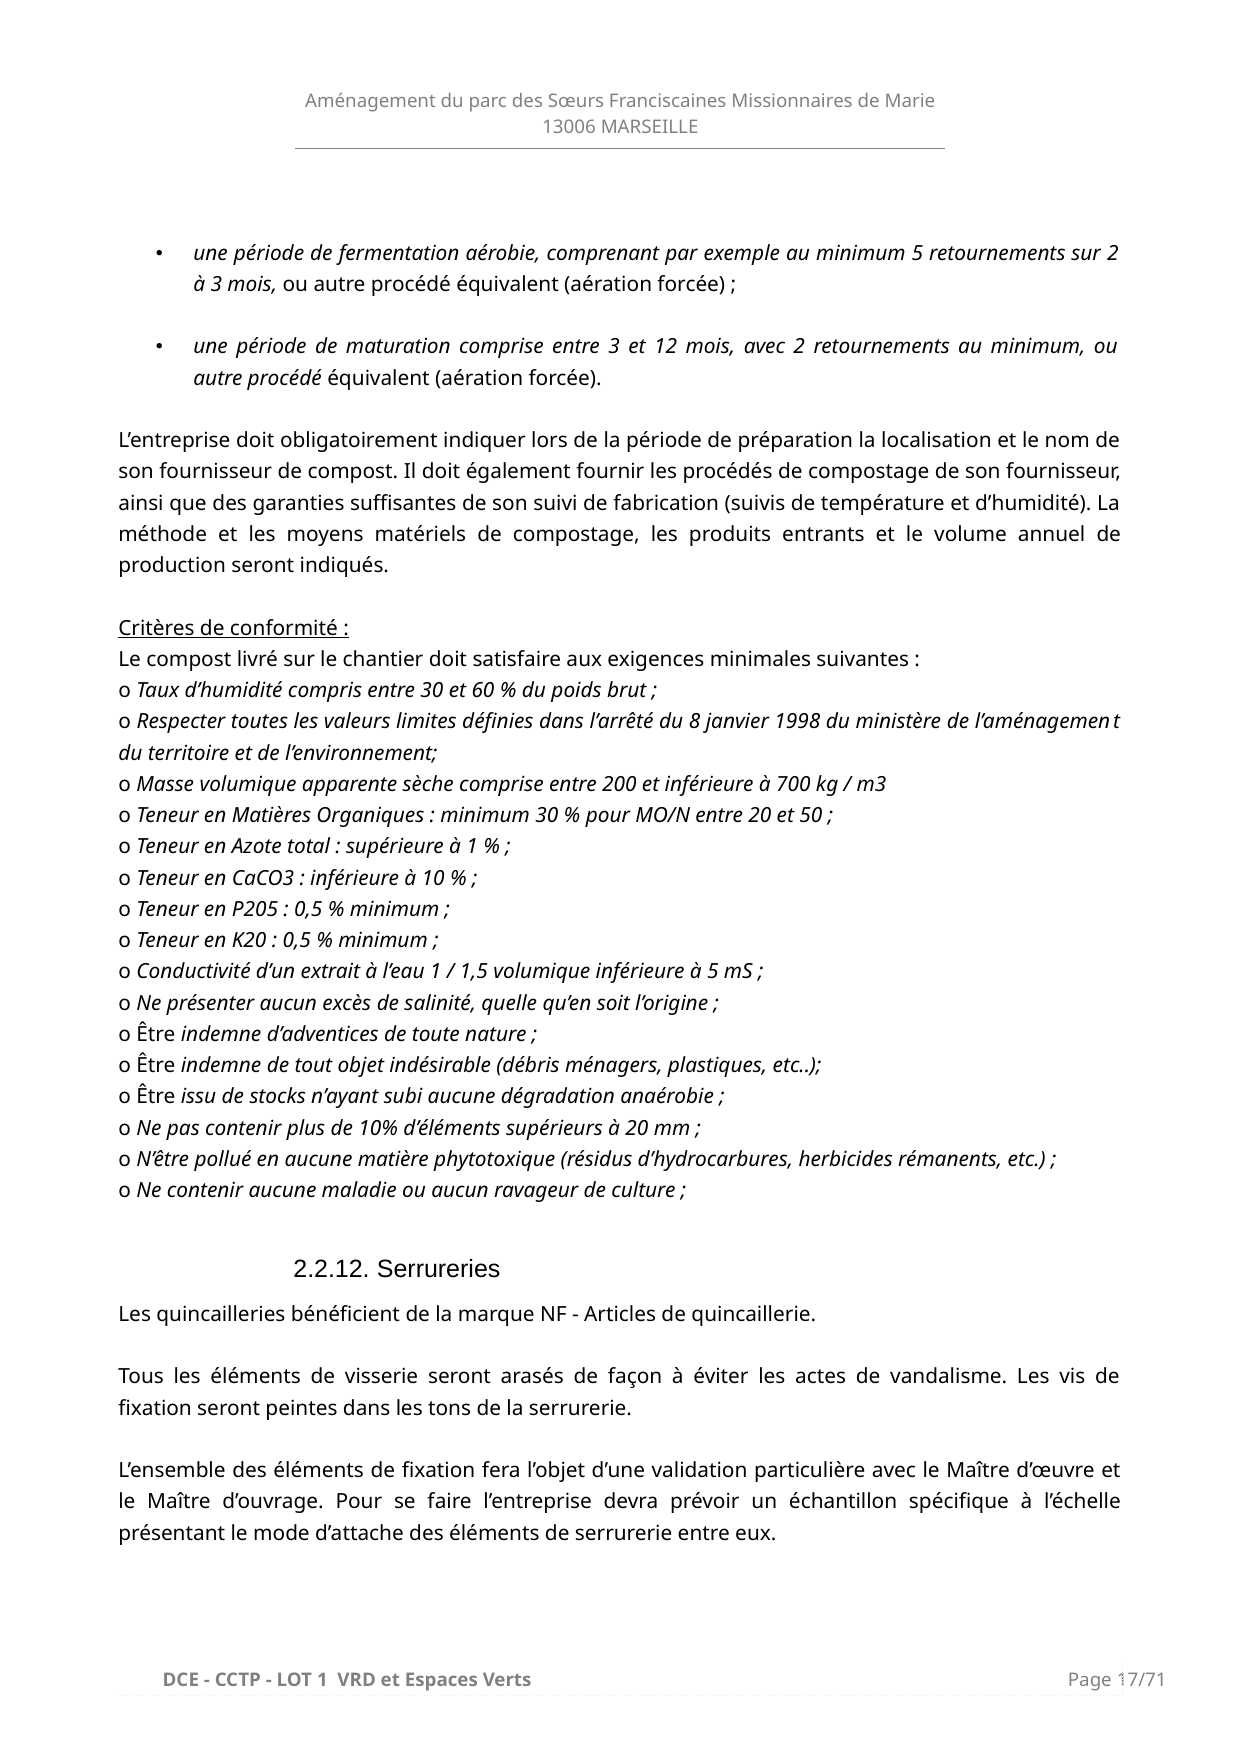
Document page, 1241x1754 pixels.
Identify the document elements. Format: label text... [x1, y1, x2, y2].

text Les quincailleries bénéficient de la marque NF - Articles de quincaillerie. [118, 1299, 1122, 1328]
text o Teneur en CaCO3 : inférieure à 10 % ; [118, 863, 1122, 891]
text o Teneur en K20 : 0,5 % minimum ; [118, 925, 1122, 954]
text L’ensemble des éléments de fixation fera l’objet d’une validation particulière avec le Maître d’œuvre et le Maître d’ouvrage. Pour se faire l’entreprise devra prévoir un échantillon spécifique à l’échelle présentant le mode d’attache des éléments de serrurerie entre eux. [118, 1455, 1122, 1546]
text o Ne pas contenir plus de 10% d’éléments supérieurs à 20 mm ; [118, 1113, 1122, 1141]
text o Respecter toutes les valeurs limites définies dans l’arrêté du 8 janvier 1998 du ministère de l’aménagement du territoire et de l’environnement; [118, 707, 1122, 766]
text o N’être pollué en aucune matière phytotoxique (résidus d’hydrocarbures, herbicides rémanents, etc.) ; [118, 1144, 1122, 1173]
list une période de fermentation aérobie, comprenant par exemple au minimum 5 retournements sur 2 à 3 mois, ou autre procédé équivalent (aération forcée) ; [156, 238, 1122, 298]
text o Teneur en P205 : 0,5 % minimum ; [118, 894, 1122, 923]
text Le compost livré sur le chantier doit satisfaire aux exigences minimales suivantes : [118, 644, 1122, 673]
text o Masse volumique apparente sèche comprise entre 200 et inférieure à 700 kg / m3 [118, 769, 1122, 798]
text o Ne présenter aucun excès de salinité, quelle qu’en soit l’origine ; [118, 988, 1122, 1016]
text o Taux d’humidité compris entre 30 et 60 % du poids brut ; [118, 675, 1122, 704]
list une période de maturation comprise entre 3 et 12 mois, avec 2 retournements au minimum, ou autre procédé équivalent (aération forcée). [156, 332, 1122, 391]
text o Teneur en Matières Organiques : minimum 30 % pour MO/N entre 20 et 50 ; [118, 800, 1122, 829]
text Tous les éléments de visserie seront arasés de façon à éviter les actes de vandalisme. Les vis de fixation seront peintes dans les tons de la serrurerie. [118, 1362, 1122, 1421]
text L’entreprise doit obligatoirement indiquer lors de la période de préparation la localisation et le nom de son fournisseur de compost. Il doit également fournir les procédés de compostage de son fournisseur, ainsi que des garanties suffisantes de son suivi de fabrication (suivis de température et d’humidité). La méthode et les moyens matériels de compostage, les produits entrants et le volume annuel de production seront indiqués. [118, 425, 1122, 579]
text Critères de conformité : [118, 613, 1122, 641]
text o Teneur en Azote total : supérieure à 1 % ; [118, 832, 1122, 860]
text o Conductivité d’un extrait à l’eau 1 / 1,5 volumique inférieure à 5 mS ; [118, 957, 1122, 985]
text o Être indemne de tout objet indésirable (débris ménagers, plastiques, etc..); [118, 1050, 1122, 1079]
text o Être indemne d’adventices de toute nature ; [118, 1019, 1122, 1048]
text o Être issu de stocks n’ayant subi aucune dégradation anaérobie ; [118, 1082, 1122, 1110]
subtitle Serrureries [118, 1254, 1122, 1283]
text o Ne contenir aucune maladie ou aucun ravageur de culture ; [118, 1175, 1122, 1204]
